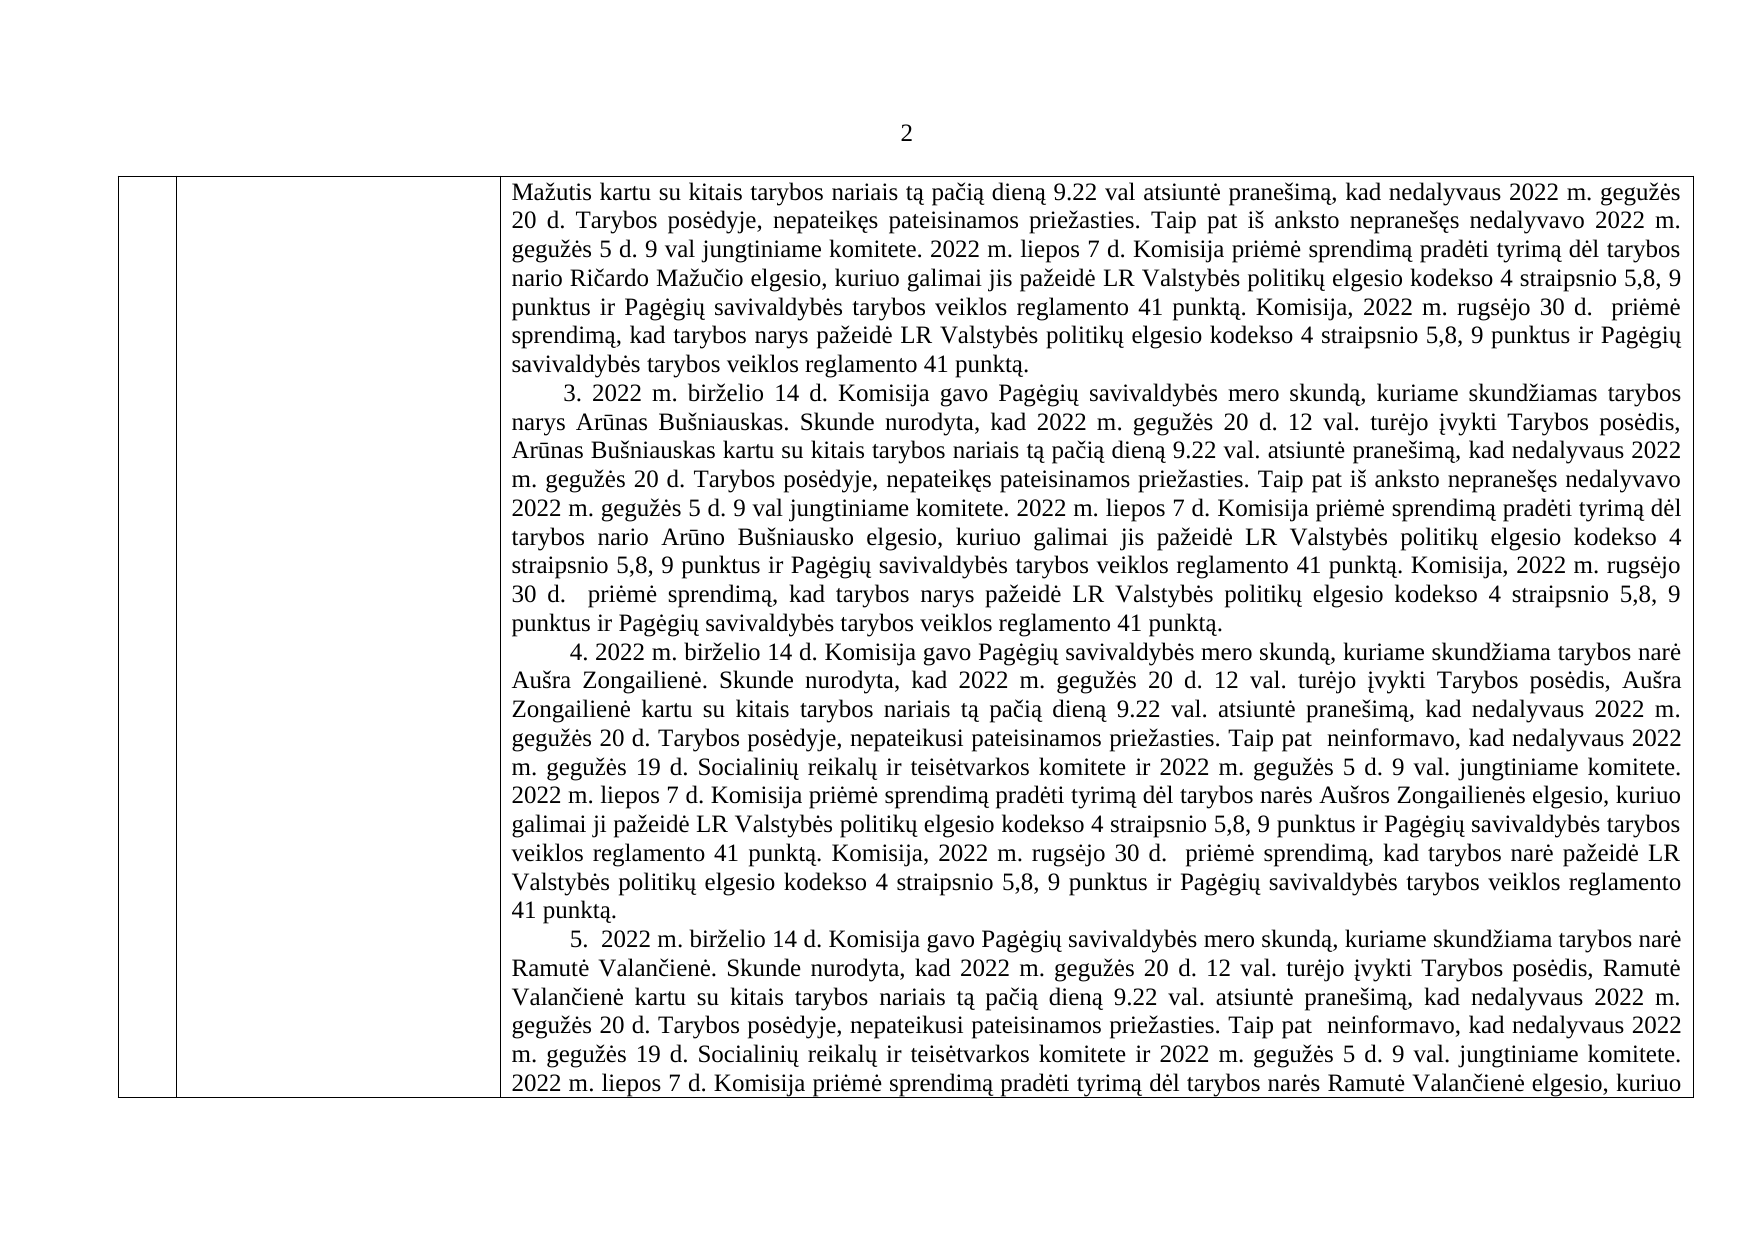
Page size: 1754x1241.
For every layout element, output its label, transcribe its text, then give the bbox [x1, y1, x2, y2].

table_cell Mažutis kartu su kitais tarybos nariais tą pačią dieną 9.22 val atsiuntė pranešimą, kad nedalyvaus 2022 m. gegužės 20 d. Tarybos posėdyje, nepateikęs pateisinamos priežasties. Taip pat iš anksto nepranešęs nedalyvavo 2022 m. gegužės 5 d. 9 val jungtiniame komitete. 2022 m. liepos 7 d. Komisija priėmė sprendimą pradėti tyrimą dėl tarybos nario Ričardo Mažučio elgesio, kuriuo galimai jis pažeidė LR Valstybės politikų elgesio kodekso 4 straipsnio 5,8, 9 punktus ir Pagėgių savivaldybės tarybos veiklos reglamento 41 punktą. Komisija, 2022 m. rugsėjo 30 d. priėmė sprendimą, kad tarybos narys pažeidė LR Valstybės politikų elgesio kodekso 4 straipsnio 5,8, 9 punktus ir Pagėgių savivaldybės tarybos veiklos reglamento 41 punktą. 3. 2022 m. birželio 14 d. Komisija gavo Pagėgių savivaldybės mero skundą, kuriame skundžiamas tarybos narys Arūnas Bušniauskas. Skunde nurodyta, kad 2022 m. gegužės 20 d. 12 val. turėjo įvykti Tarybos posėdis, Arūnas Bušniauskas kartu su kitais tarybos nariais tą pačią dieną 9.22 val. atsiuntė pranešimą, kad nedalyvaus 2022 m. gegužės 20 d. Tarybos posėdyje, nepateikęs pateisinamos priežasties. Taip pat iš anksto nepranešęs nedalyvavo 2022 m. gegužės 5 d. 9 val jungtiniame komitete. 2022 m. liepos 7 d. Komisija priėmė sprendimą pradėti tyrimą dėl tarybos nario Arūno Bušniausko elgesio, kuriuo galimai jis pažeidė LR Valstybės politikų elgesio kodekso 4 straipsnio 5,8, 9 punktus ir Pagėgių savivaldybės tarybos veiklos reglamento 41 punktą. Komisija, 2022 m. rugsėjo 30 d. priėmė sprendimą, kad tarybos narys pažeidė LR Valstybės politikų elgesio kodekso 4 straipsnio 5,8, 9 punktus ir Pagėgių savivaldybės tarybos veiklos reglamento 41 punktą. 4. 2022 m. birželio 14 d. Komisija gavo Pagėgių savivaldybės mero skundą, kuriame skundžiama tarybos narė Aušra Zongailienė. Skunde nurodyta, kad 2022 m. gegužės 20 d. 12 val. turėjo įvykti Tarybos posėdis, Aušra Zongailienė kartu su kitais tarybos nariais tą pačią dieną 9.22 val. atsiuntė pranešimą, kad nedalyvaus 2022 m. gegužės 20 d. Tarybos posėdyje, nepateikusi pateisinamos priežasties. Taip pat neinformavo, kad nedalyvaus 2022 m. gegužės 19 d. Socialinių reikalų ir teisėtvarkos komitete ir 2022 m. gegužės 5 d. 9 val. jungtiniame komitete. 2022 m. liepos 7 d. Komisija priėmė sprendimą pradėti tyrimą dėl tarybos narės Aušros Zongailienės elgesio, kuriuo galimai ji pažeidė LR Valstybės politikų elgesio kodekso 4 straipsnio 5,8, 9 punktus ir Pagėgių savivaldybės tarybos veiklos reglamento 41 punktą. Komisija, 2022 m. rugsėjo 30 d. priėmė sprendimą, kad tarybos narė pažeidė LR Valstybės politikų elgesio kodekso 4 straipsnio 5,8, 9 punktus ir Pagėgių savivaldybės tarybos veiklos reglamento 41 punktą. 5. 2022 m. birželio 14 d. Komisija gavo Pagėgių savivaldybės mero skundą, kuriame skundžiama tarybos narė Ramutė Valančienė. Skunde nurodyta, kad 2022 m. gegužės 20 d. 12 val. turėjo įvykti Tarybos posėdis, Ramutė Valančienė kartu su kitais tarybos nariais tą pačią dieną 9.22 val. atsiuntė pranešimą, kad nedalyvaus 2022 m. gegužės 20 d. Tarybos posėdyje, nepateikusi pateisinamos priežasties. Taip pat neinformavo, kad nedalyvaus 2022 m. gegužės 19 d. Socialinių reikalų ir teisėtvarkos komitete ir 2022 m. gegužės 5 d. 9 val. jungtiniame komitete. 2022 m. liepos 7 d. Komisija priėmė sprendimą pradėti tyrimą dėl tarybos narės Ramutė Valančienė elgesio, kuriuo [501, 177, 1693, 1097]
table_cell [177, 177, 500, 1097]
table_cell [119, 177, 176, 1097]
